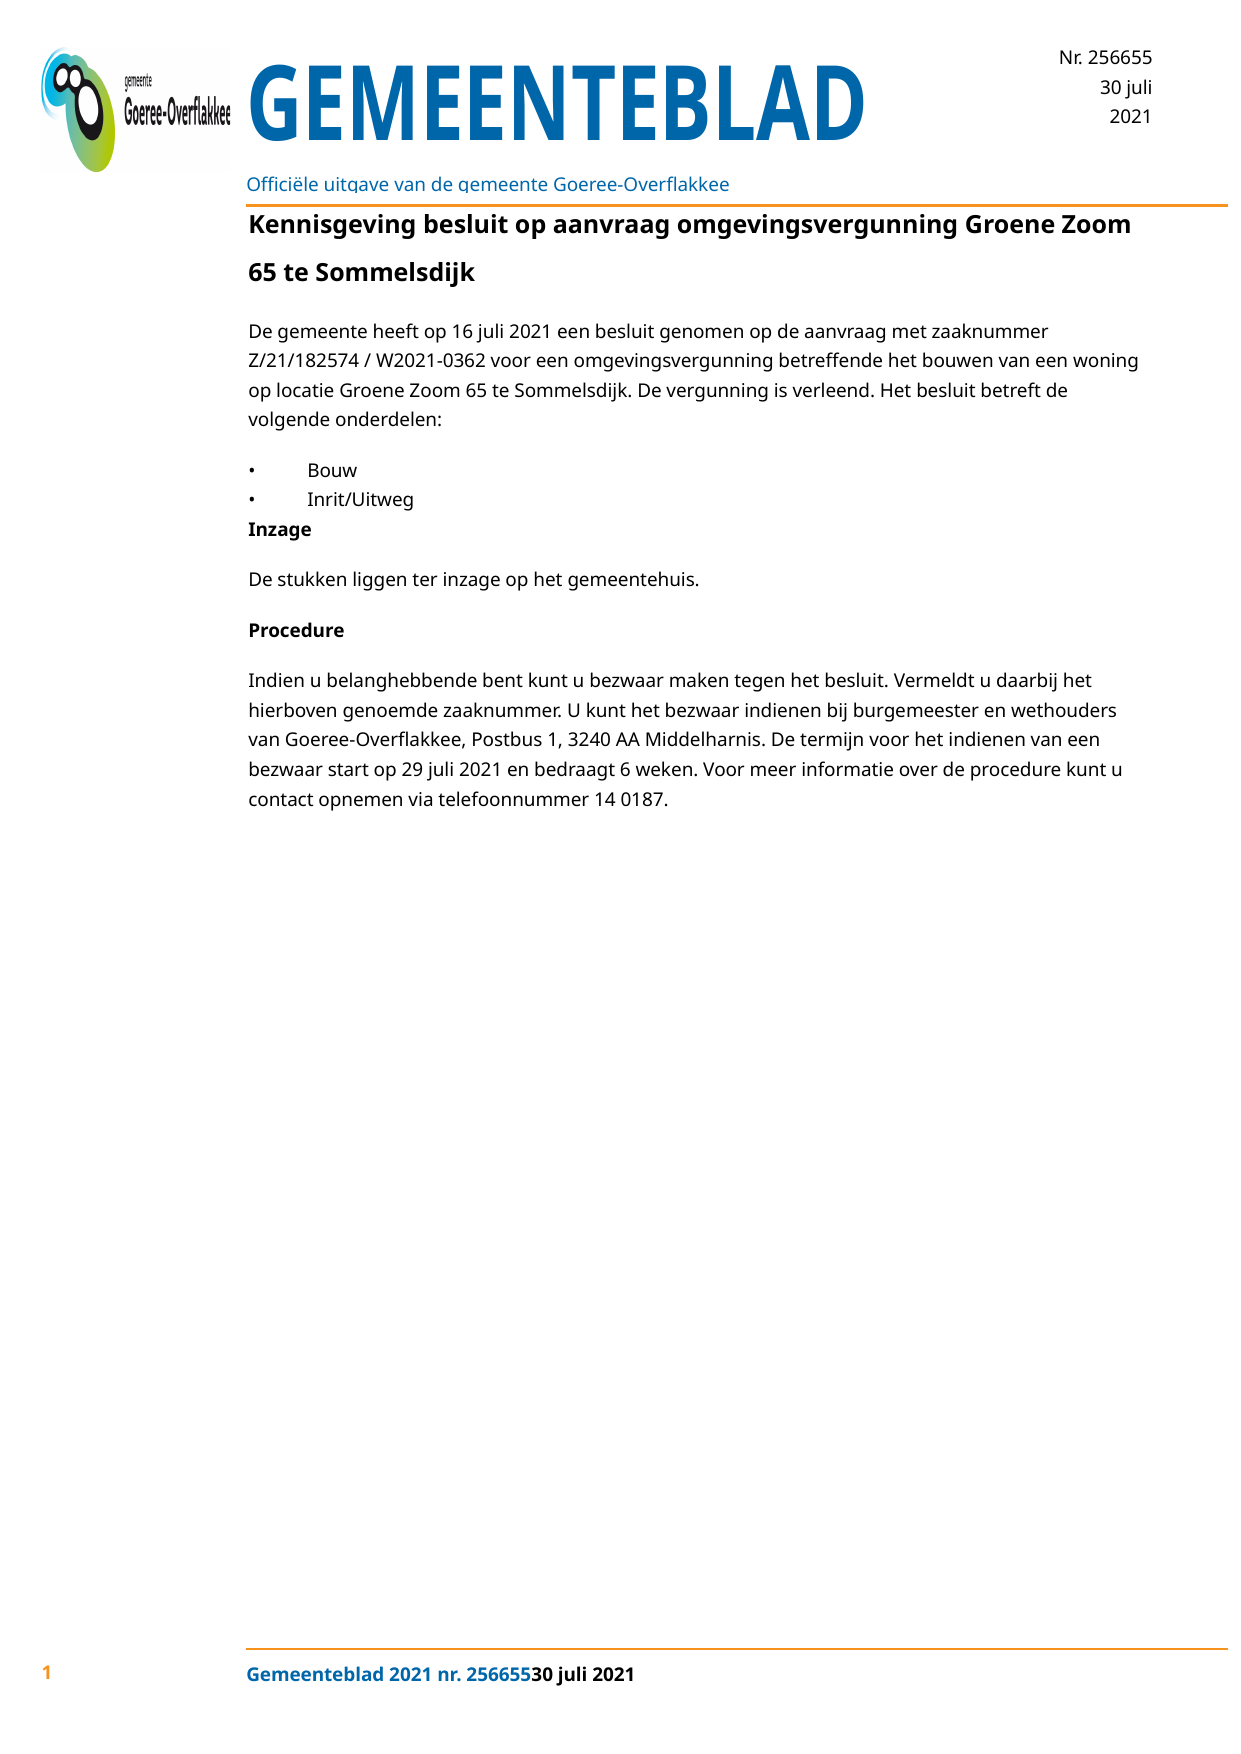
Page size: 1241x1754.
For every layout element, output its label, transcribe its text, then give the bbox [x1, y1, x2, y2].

text De gemeente heeft op 16 juli 2021 een besluit genomen op de aanvraag met zaaknummer Z/21/182574 / W2021-0362 voor een omgevingsvergunning betreffende het bouwen van een woning op locatie Groene Zoom 65 te Sommelsdijk. De vergunning is verleend. Het besluit betreft de volgende onderdelen: [248, 318, 1152, 432]
picture [41, 47, 231, 172]
text Inzage [248, 516, 1152, 542]
list Inrit/Uitweg [248, 487, 1152, 512]
text De stukken liggen ter inzage op het gemeentehuis. [248, 567, 1152, 592]
text Procedure [248, 617, 1152, 643]
text Indien u belanghebbende bent kunt u bezwaar maken tegen het besluit. Vermeldt u daarbij het hierboven genoemde zaaknummer. U kunt het bezwaar indienen bij burgemeester en wethouders van Goeree-Overflakkee, Postbus 1, 3240 AA Middelharnis. De termijn voor het indienen van een bezwaar start op 29 juli 2021 en bedraagt 6 weken. Voor meer informatie over de procedure kunt u contact opnemen via telefoonnummer 14 0187. [248, 667, 1152, 812]
list Bouw [248, 457, 1152, 483]
text Kennisgeving besluit op aanvraag omgevingsvergunning Groene Zoom 65 te Sommelsdijk [248, 207, 1152, 288]
